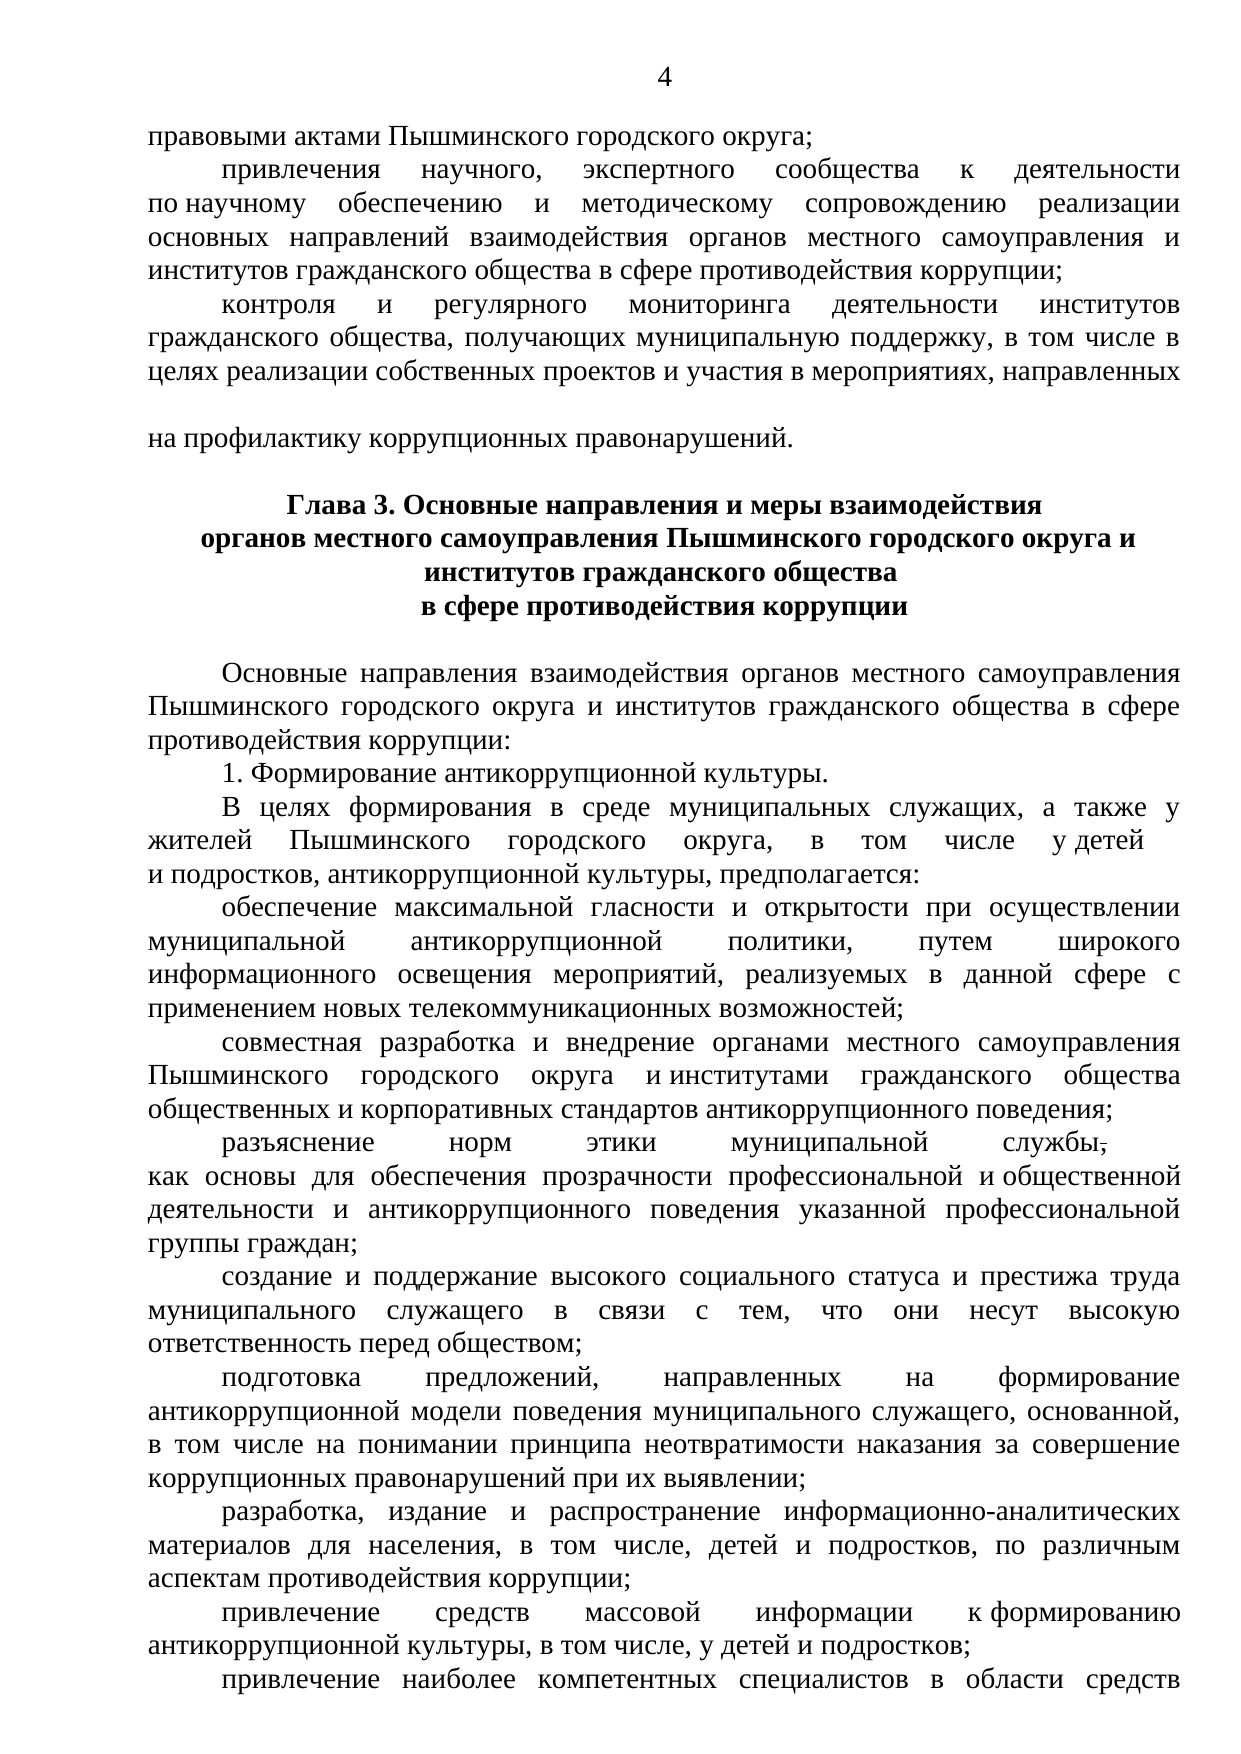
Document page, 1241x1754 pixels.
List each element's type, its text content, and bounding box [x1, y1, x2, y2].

text органов местного самоуправления Пышминского городского округа и институтов гражданского общества [148, 521, 1181, 588]
text 1. Формирование антикоррупционной культуры. [148, 755, 1181, 789]
text В целях формирования в среде муниципальных служащих, а также у жителей Пышминского городского округа, в том числе у детей и подростков, антикоррупционной культуры, предполагается: [148, 789, 1181, 889]
text привлечение средств массовой информации к формированию антикоррупционной культуры, в том числе, у детей и подростков; [148, 1594, 1181, 1661]
text создание и поддержание высокого социального статуса и престижа труда муниципального служащего в связи с тем, что они несут высокую ответственность перед обществом; [148, 1258, 1181, 1359]
text привлечение наиболее компетентных специалистов в области средств [148, 1661, 1181, 1694]
text привлечения научного, экспертного сообщества к деятельности по научному обеспечению и методическому сопровождению реализации основных направлений взаимодействия органов местного самоуправления и институтов гражданского общества в сфере противодействия коррупции; [148, 152, 1181, 286]
text контроля и регулярного мониторинга деятельности институтов гражданского общества, получающих муниципальную поддержку, в том числе в целях реализации собственных проектов и участия в мероприятиях, направленных на профилактику коррупционных правонарушений. [148, 286, 1181, 453]
text совместная разработка и внедрение органами местного самоуправления Пышминского городского округа и институтами гражданского общества общественных и корпоративных стандартов антикоррупционного поведения; [148, 1024, 1181, 1124]
text подготовка предложений, направленных на формирование антикоррупционной модели поведения муниципального служащего, основанной, в том числе на понимании принципа неотвратимости наказания за совершение коррупционных правонарушений при их выявлении; [148, 1359, 1181, 1493]
text разработка, издание и распространение информационно-аналитических материалов для населения, в том числе, детей и подростков, по различным аспектам противодействия коррупции; [148, 1493, 1181, 1594]
text Глава 3. Основные направления и меры взаимодействия [148, 487, 1181, 521]
text Основные направления взаимодействия органов местного самоуправления Пышминского городского округа и институтов гражданского общества в сфере противодействия коррупции: [148, 655, 1181, 755]
text в сфере противодействия коррупции [148, 588, 1181, 621]
text обеспечение максимальной гласности и открытости при осуществлении муниципальной антикоррупционной политики, путем широкого информационного освещения мероприятий, реализуемых в данной сфере с применением новых телекоммуникационных возможностей; [148, 889, 1181, 1024]
text правовыми актами Пышминского городского округа; [148, 118, 1181, 152]
text разъяснение норм этики муниципальной службы, как основы для обеспечения прозрачности профессиональной и общественной деятельности и антикоррупционного поведения указанной профессиональной группы граждан; [148, 1124, 1181, 1258]
